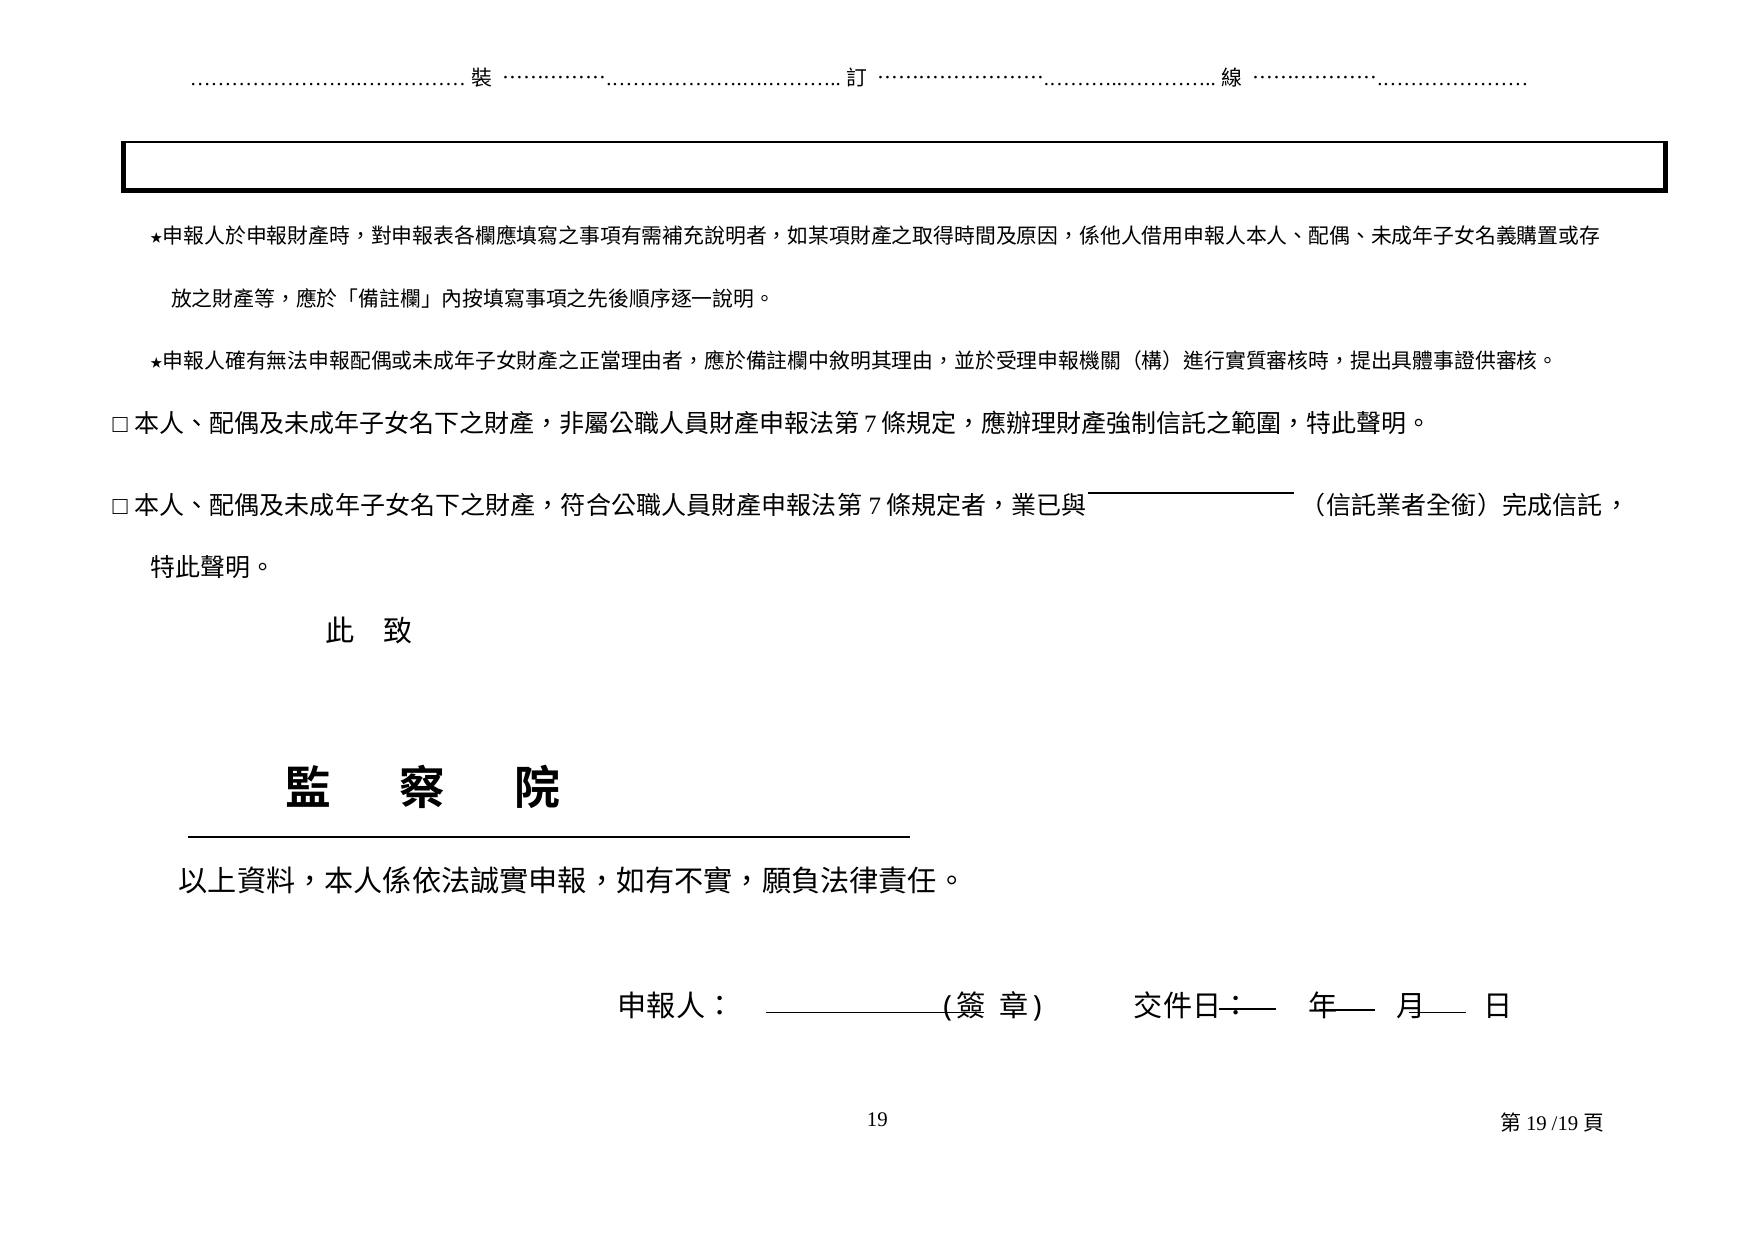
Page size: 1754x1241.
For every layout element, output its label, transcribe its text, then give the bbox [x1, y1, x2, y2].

text 以上資料，本人係依法誠實申報，如有不實，願負法律責任。 [150, 837, 1604, 899]
text ★申報人於申報財產時，對申報表各欄應填寫之事項有需補充說明者，如某項財產之取得時間及原因，係他人借用申報人本人、配偶、未成年子女名義購置或存放之財產等，應於「備註欄」內按填寫事項之先後順序逐一說明。 [150, 193, 1604, 318]
text □ 本人、配偶及未成年子女名下之財產，非屬公職人員財產申報法第7條規定，應辦理財產強制信託之範圍，特此聲明。 [112, 380, 1604, 443]
text □ 本人、配偶及未成年子女名下之財產，符合公職人員財產申報法第7條規定者，業已與 （信託業者全銜）完成信託，特此聲明。 [112, 462, 1604, 587]
table_cell [126, 143, 1663, 188]
text 監 察 院 [150, 712, 1604, 837]
text ★申報人確有無法申報配偶或未成年子女財產之正當理由者，應於備註欄中敘明其理由，並於受理申報機關（構）進行實質審核時，提出具體事證供審核。 [150, 318, 1604, 380]
text 此 致 [150, 587, 1604, 649]
text 申報人： (簽 章) 交件日： 年 月 日 [150, 962, 1599, 1024]
